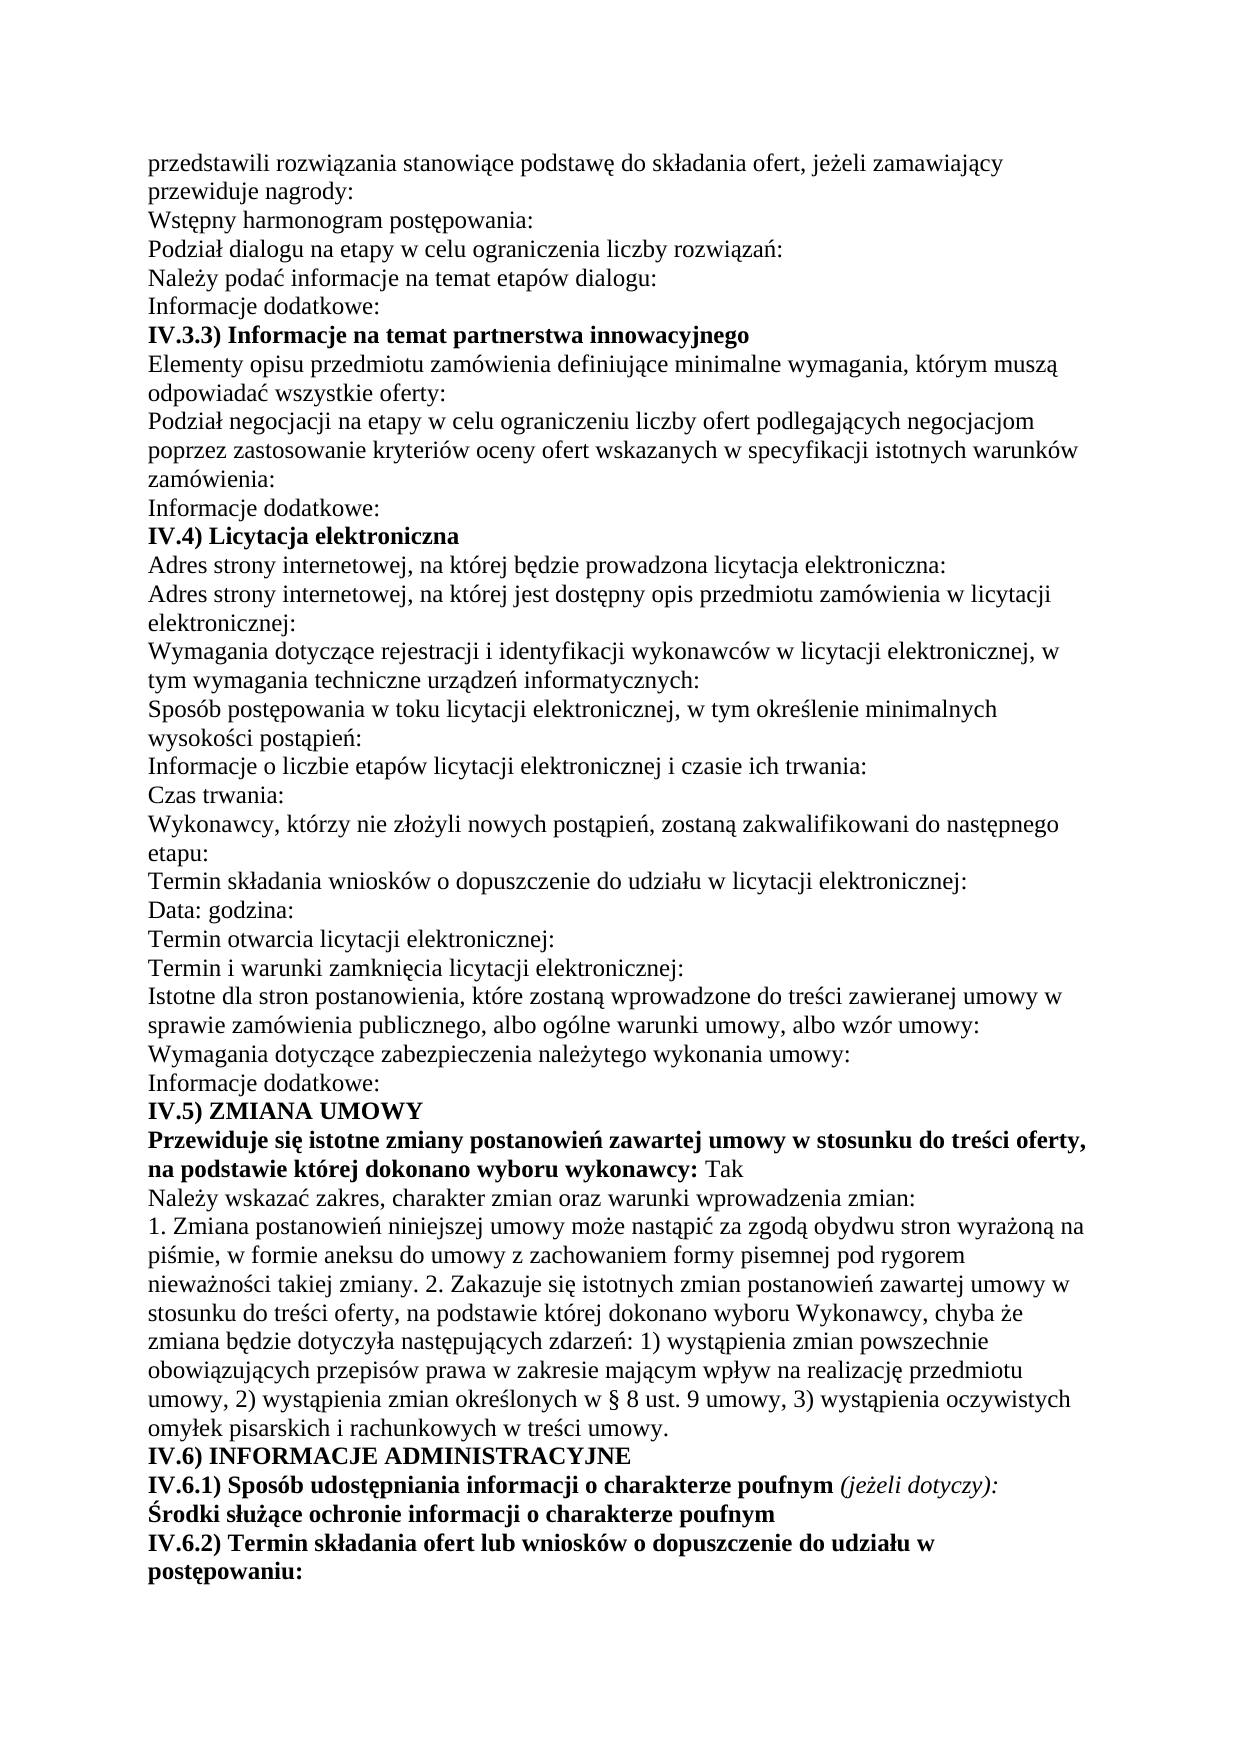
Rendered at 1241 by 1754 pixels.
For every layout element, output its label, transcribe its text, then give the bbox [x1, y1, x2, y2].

text Termin i warunki zamknięcia licytacji elektronicznej: [148, 953, 1093, 981]
text Informacje dodatkowe: [148, 1068, 1093, 1096]
text IV.5) ZMIANA UMOWY Przewiduje się istotne zmiany postanowień zawartej umowy w stosunku do treści oferty, na podstawie której dokonano wyboru wykonawcy: Tak Należy wskazać zakres, charakter zmian oraz warunki wprowadzenia zmian: 1. Zmiana postanowień niniejszej umowy może nastąpić za zgodą obydwu stron wyrażoną na piśmie, w formie aneksu do umowy z zachowaniem formy pisemnej pod rygorem nieważności takiej zmiany. 2. Zakazuje się istotnych zmian postanowień zawartej umowy w stosunku do treści oferty, na podstawie której dokonano wyboru Wykonawcy, chyba że zmiana będzie dotyczyła następujących zdarzeń: 1) wystąpienia zmian powszechnie obowiązujących przepisów prawa w zakresie mającym wpływ na realizację przedmiotu umowy, 2) wystąpienia zmian określonych w § 8 ust. 9 umowy, 3) wystąpienia oczywistych omyłek pisarskich i rachunkowych w treści umowy. IV.6) INFORMACJE ADMINISTRACYJNE IV.6.1) Sposób udostępniania informacji o charakterze poufnym (jeżeli dotyczy): Środki służące ochronie informacji o charakterze poufnym IV.6.2) Termin składania ofert lub wniosków o dopuszczenie do udziału w postępowaniu: [148, 1096, 1093, 1585]
text Adres strony internetowej, na której jest dostępny opis przedmiotu zamówienia w licytacji elektronicznej: [148, 579, 1093, 636]
text Sposób postępowania w toku licytacji elektronicznej, w tym określenie minimalnych wysokości postąpień: [148, 694, 1093, 751]
text Informacje o liczbie etapów licytacji elektronicznej i czasie ich trwania: [148, 751, 1093, 780]
text Czas trwania: Wykonawcy, którzy nie złożyli nowych postąpień, zostaną zakwalifikowani do następnego etapu: [148, 780, 1093, 866]
text Istotne dla stron postanowienia, które zostaną wprowadzone do treści zawieranej umowy w sprawie zamówienia publicznego, albo ogólne warunki umowy, albo wzór umowy: [148, 981, 1093, 1039]
text Termin składania wniosków o dopuszczenie do udziału w licytacji elektronicznej: Data: godzina: Termin otwarcia licytacji elektronicznej: [148, 866, 1093, 953]
text przedstawili rozwiązania stanowiące podstawę do składania ofert, jeżeli zamawiający przewiduje nagrody: Wstępny harmonogram postępowania: Podział dialogu na etapy w celu ograniczenia liczby rozwiązań: Należy podać informacje na temat etapów dialogu: Informacje dodatkowe: IV.3.3) Informacje na temat partnerstwa innowacyjnego Elementy opisu przedmiotu zamówienia definiujące minimalne wymagania, którym muszą odpowiadać wszystkie oferty: Podział negocjacji na etapy w celu ograniczeniu liczby ofert podlegających negocjacjom poprzez zastosowanie kryteriów oceny ofert wskazanych w specyfikacji istotnych warunków zamówienia: Informacje dodatkowe: IV.4) Licytacja elektroniczna Adres strony internetowej, na której będzie prowadzona licytacja elektroniczna: [148, 148, 1093, 579]
text Wymagania dotyczące zabezpieczenia należytego wykonania umowy: [148, 1039, 1093, 1068]
text Wymagania dotyczące rejestracji i identyfikacji wykonawców w licytacji elektronicznej, w tym wymagania techniczne urządzeń informatycznych: [148, 636, 1093, 694]
